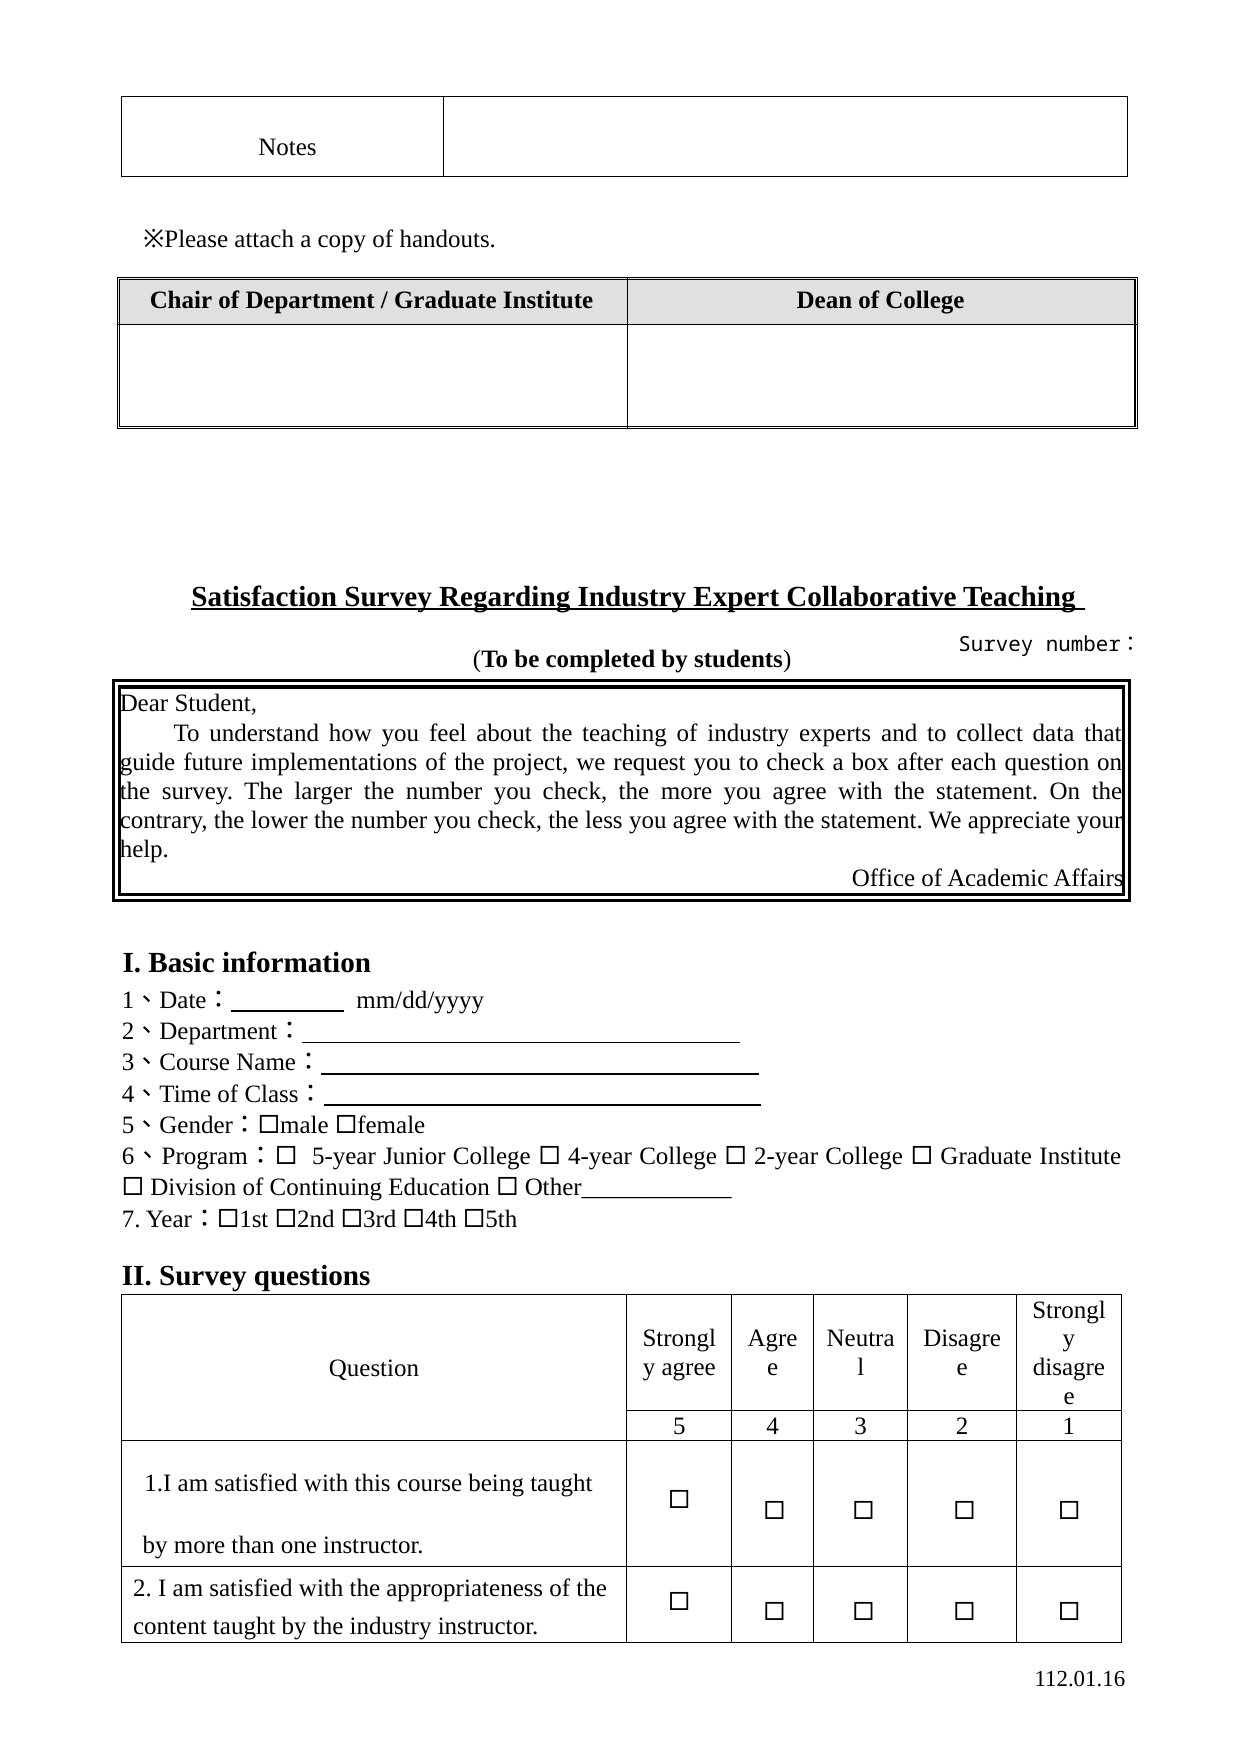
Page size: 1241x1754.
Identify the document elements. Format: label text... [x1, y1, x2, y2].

text I. Basic information [122, 921, 1122, 983]
table_cell Notes [122, 97, 443, 176]
text 2、Department： [122, 1014, 1122, 1046]
table_cell 5 [627, 1411, 731, 1439]
table_header Strongly disagree [1017, 1295, 1121, 1410]
table_header Strongly agree [627, 1295, 731, 1410]
table_cell 2 [908, 1411, 1016, 1439]
text Survey number： [958, 627, 1153, 657]
table_header Agree [732, 1295, 813, 1410]
text 5、Gender：male female [122, 1108, 1122, 1139]
table_cell [120, 325, 627, 426]
table_cell  [732, 1567, 813, 1642]
table_cell  [1017, 1441, 1121, 1566]
text 7. Year：1st 2nd 3rd 4th 5th [122, 1202, 1122, 1233]
text Satisfaction Survey Regarding Industry Expert Collaborative Teaching [122, 554, 1122, 617]
text ※Please attach a copy of handouts. [122, 196, 1122, 258]
text 4、Time of Class： [122, 1077, 1122, 1108]
table_header Disagree [908, 1295, 1016, 1410]
table_header Chair of Department / Graduate Institute [120, 280, 627, 324]
table_cell  [814, 1441, 907, 1566]
table_cell  [627, 1441, 731, 1566]
table_cell [628, 325, 1134, 426]
table_cell  [908, 1567, 1016, 1642]
text II. Survey questions [122, 1252, 1122, 1294]
text (To be completed by students) [122, 617, 1168, 679]
table_header Question [122, 1295, 626, 1439]
table_header Dean of College [628, 280, 1134, 324]
text 1、Date： mm/dd/yyyy [122, 983, 1122, 1014]
table_cell  [908, 1441, 1016, 1566]
table_cell 3 [814, 1411, 907, 1439]
table_cell 4 [732, 1411, 813, 1439]
table_header Neutral [814, 1295, 907, 1410]
table_cell 1.I am satisfied with this course being taught by more than one instructor. [122, 1441, 626, 1566]
table_cell  [1017, 1567, 1121, 1642]
text 6、Program： 5-year Junior College  4-year College  2-year College  Graduate Institute  Division of Continuing Education  Other____________ [122, 1139, 1122, 1202]
table_cell  [627, 1567, 731, 1642]
table_header Dear Student, To understand how you feel about the teaching of industry experts and to collect data that guide future implementations of the project, we request you to check a box after each question on the survey. The larger the number you check, the more you agree with the statement. On the contrary, the lower the number you check, the less you agree with the statement. We appreciate your help. Office of Academic Affairs [117, 682, 1126, 893]
table_cell  [814, 1567, 907, 1642]
table_cell 2. I am satisfied with the appropriateness of the content taught by the industry instructor. [122, 1567, 626, 1642]
text 3、Course Name： [122, 1046, 1122, 1077]
table_cell [444, 97, 1127, 176]
table_cell  [732, 1441, 813, 1566]
table_cell 1 [1017, 1411, 1121, 1439]
